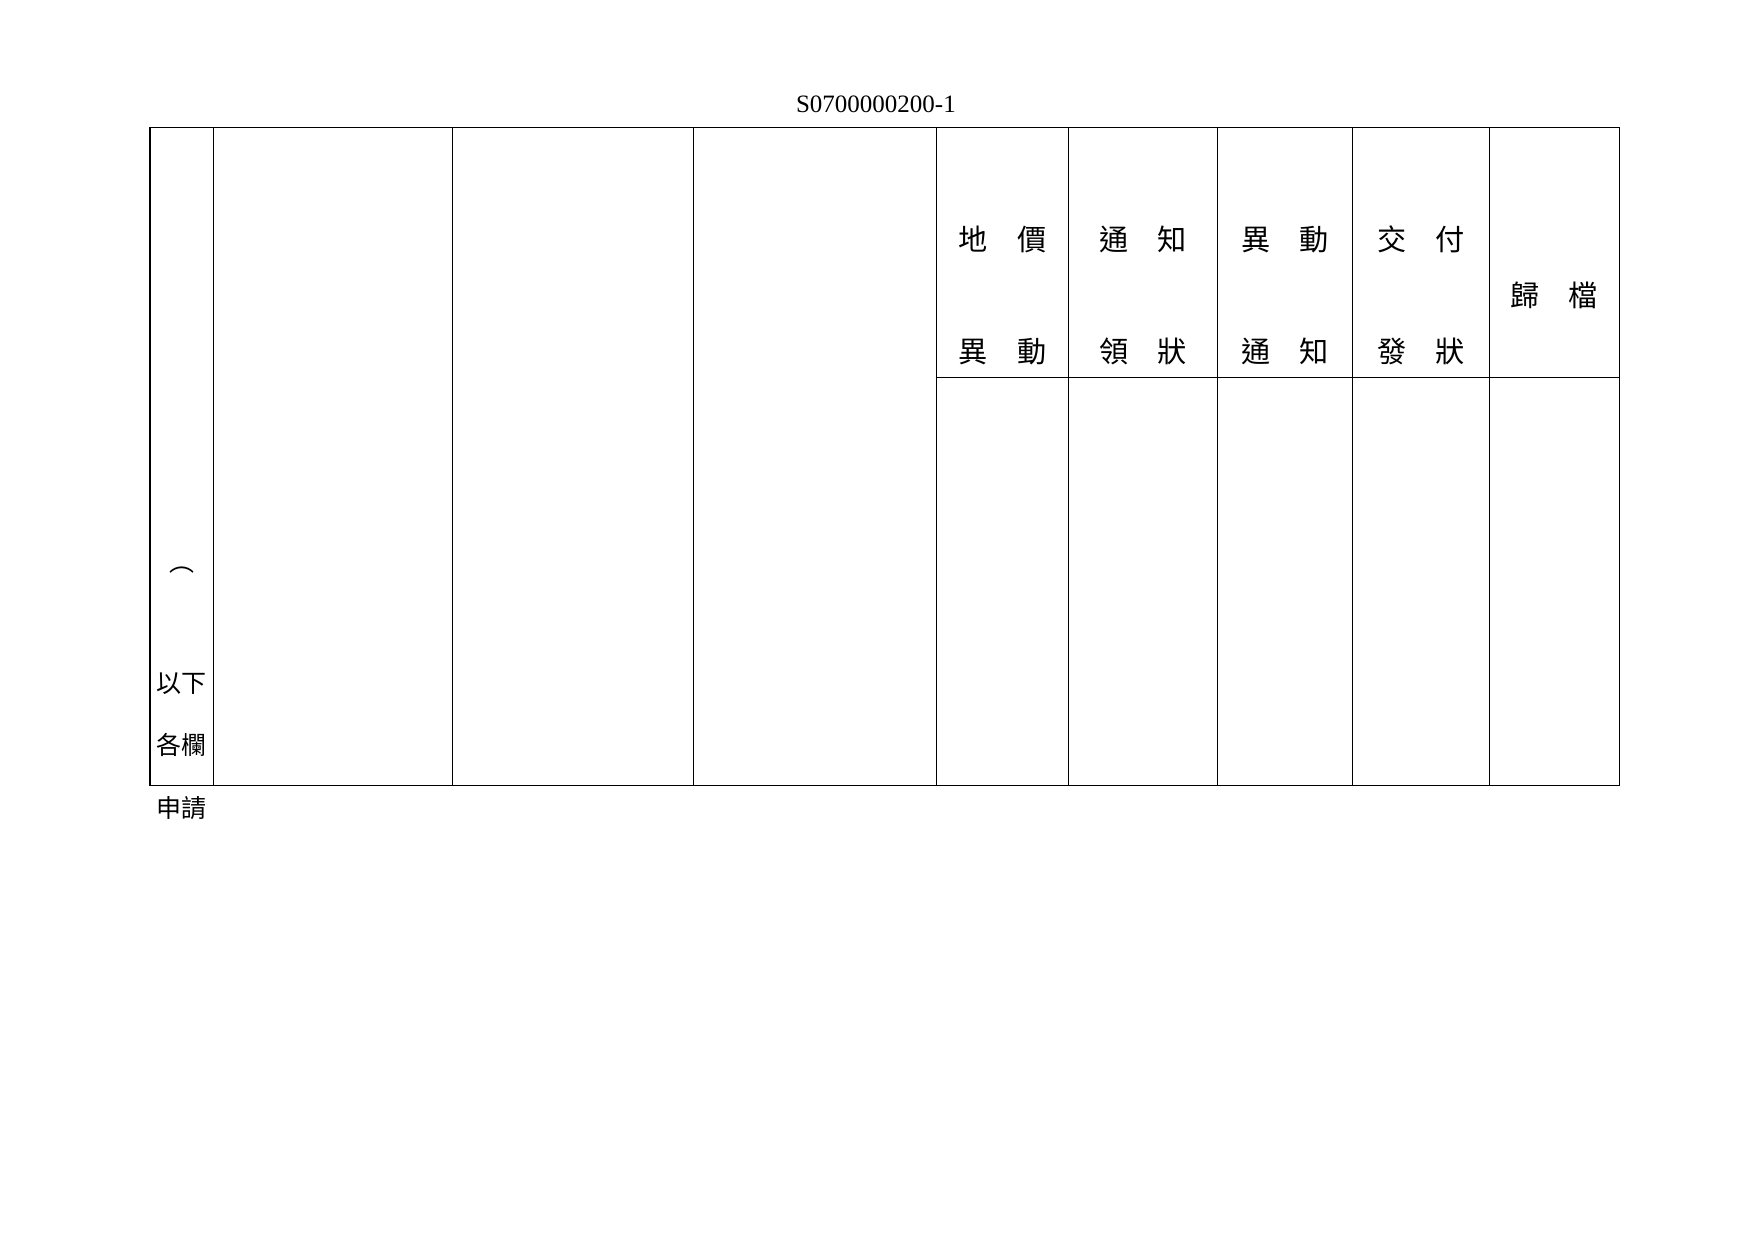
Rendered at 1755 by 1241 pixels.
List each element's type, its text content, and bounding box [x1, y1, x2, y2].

table_cell [1620, 127, 1626, 377]
table_cell [1490, 378, 1619, 785]
table_cell 本案處理經過情形︵ 以下各欄 申請人請勿填寫 ︶ [151, 128, 213, 785]
table_cell [1069, 378, 1217, 785]
table_cell 地 價 異 動 [937, 128, 1068, 377]
table_cell 交 付 發 狀 [1353, 128, 1489, 377]
table_cell [1353, 378, 1489, 785]
table_cell [214, 128, 452, 785]
table_cell [1620, 377, 1626, 785]
table_cell [453, 128, 693, 785]
table_cell [937, 378, 1068, 785]
table_cell 異 動 通 知 [1218, 128, 1352, 377]
table_cell 通 知 領 狀 [1069, 128, 1217, 377]
table_cell 歸 檔 [1490, 128, 1619, 377]
table_cell [1218, 378, 1352, 785]
table_cell [694, 128, 936, 785]
